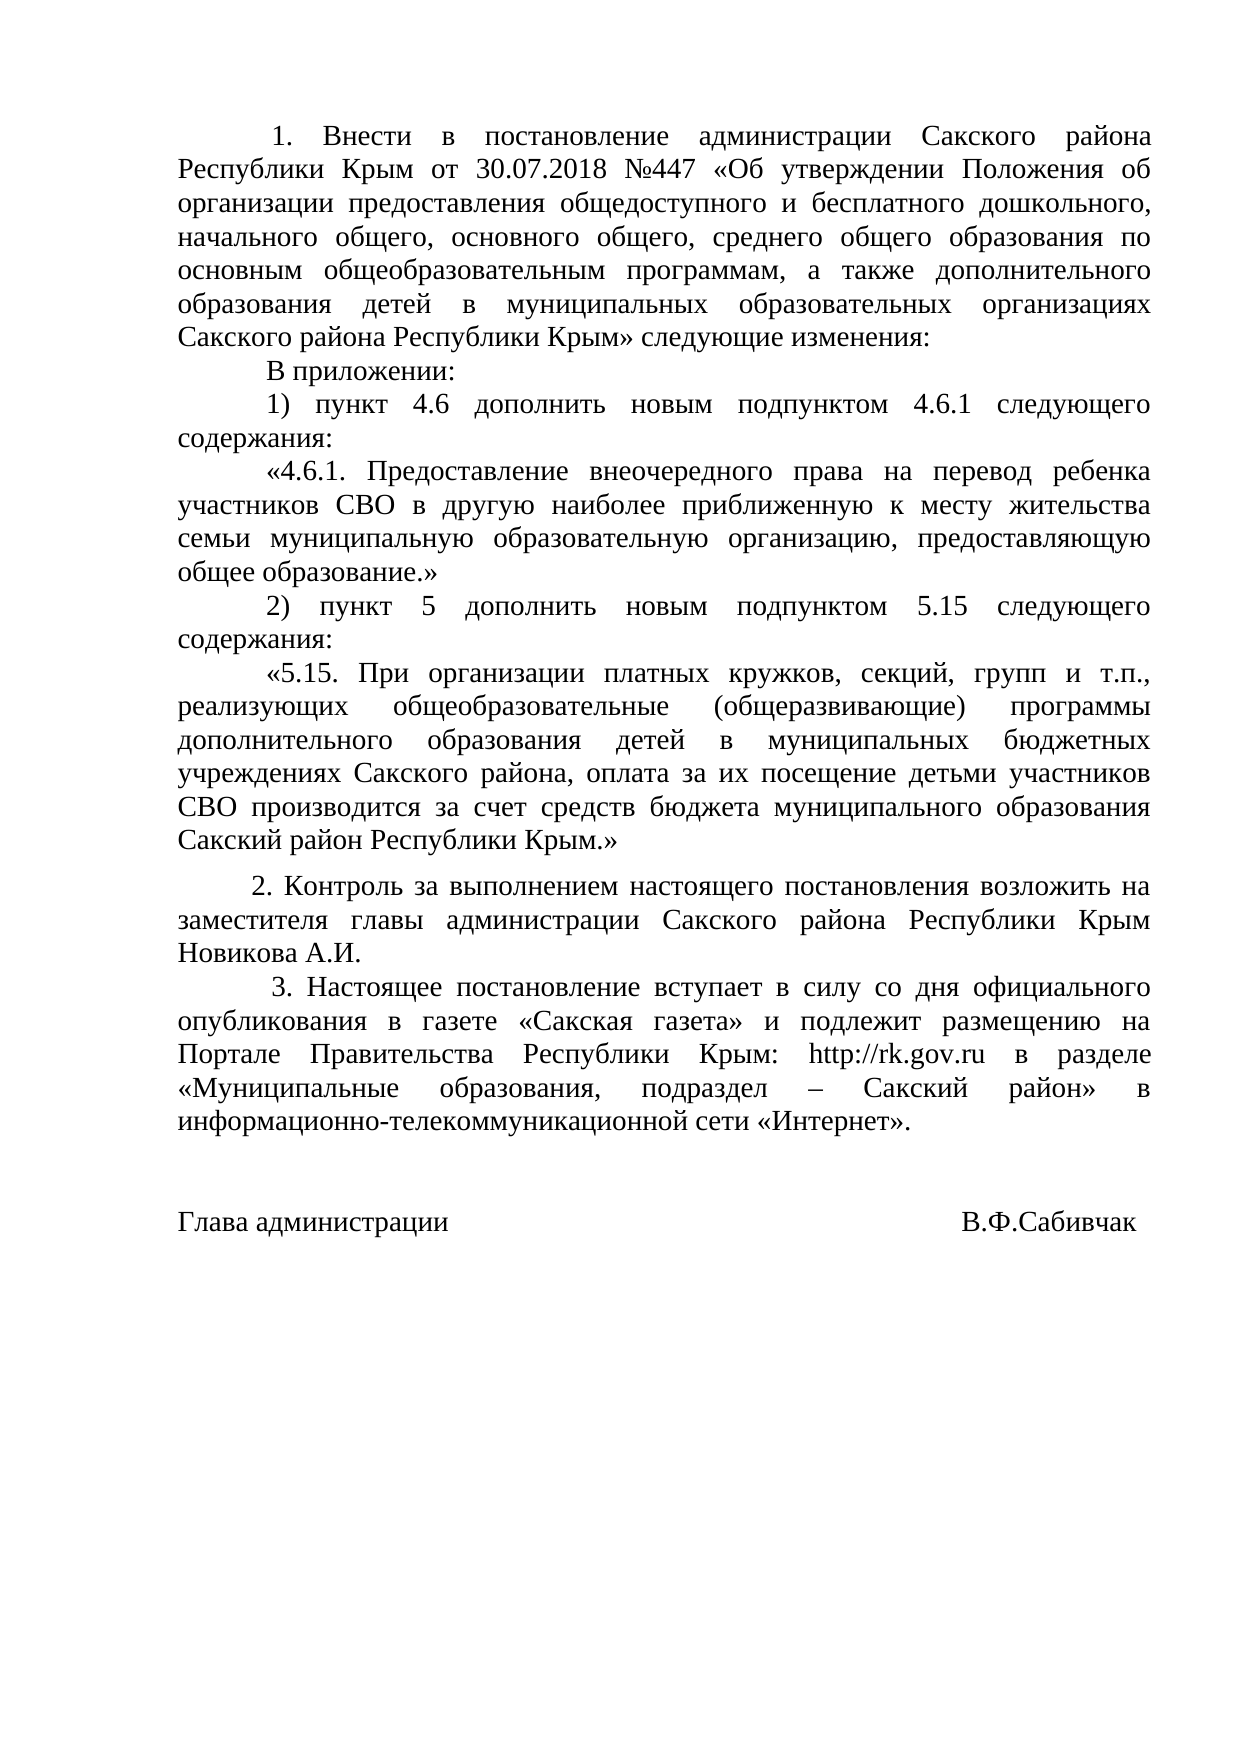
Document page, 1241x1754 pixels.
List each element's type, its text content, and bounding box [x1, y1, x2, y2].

text 1) пункт 4.6 дополнить новым подпунктом 4.6.1 следующего содержания: [177, 386, 1152, 453]
text «4.6.1. Предоставление внеочередного права на перевод ребенка участников СВО в другую наиболее приближенную к месту жительства семьи муниципальную образовательную организацию, предоставляющую общее образование.» [177, 453, 1152, 588]
text «5.15. При организации платных кружков, секций, групп и т.п., реализующих общеобразовательные (общеразвивающие) программы дополнительного образования детей в муниципальных бюджетных учреждениях Сакского района, оплата за их посещение детьми участников СВО производится за счет средств бюджета муниципального образования Сакский район Республики Крым.» [177, 655, 1152, 856]
text 2) пункт 5 дополнить новым подпунктом 5.15 следующего содержания: [177, 588, 1152, 655]
text 2. Контроль за выполнением настоящего постановления возложить на заместителя главы администрации Сакского района Республики Крым Новикова А.И. [177, 868, 1152, 969]
text Глава администрации В.Ф.Сабивчак [177, 1204, 1152, 1237]
text 3. Настоящее постановление вступает в силу со дня официального опубликования в газете «Сакская газета» и подлежит размещению на Портале Правительства Республики Крым: http://rk.gov.ru в разделе «Муниципальные образования, подраздел – Сакский район» в информационно-телекоммуникационной сети «Интернет». [177, 969, 1152, 1137]
text В приложении: [177, 353, 1152, 386]
text 1. Внести в постановление администрации Сакского района Республики Крым от 30.07.2018 №447 «Об утверждении Положения об организации предоставления общедоступного и бесплатного дошкольного, начального общего, основного общего, среднего общего образования по основным общеобразовательным программам, а также дополнительного образования детей в муниципальных образовательных организациях Сакского района Республики Крым» следующие изменения: [177, 118, 1152, 353]
